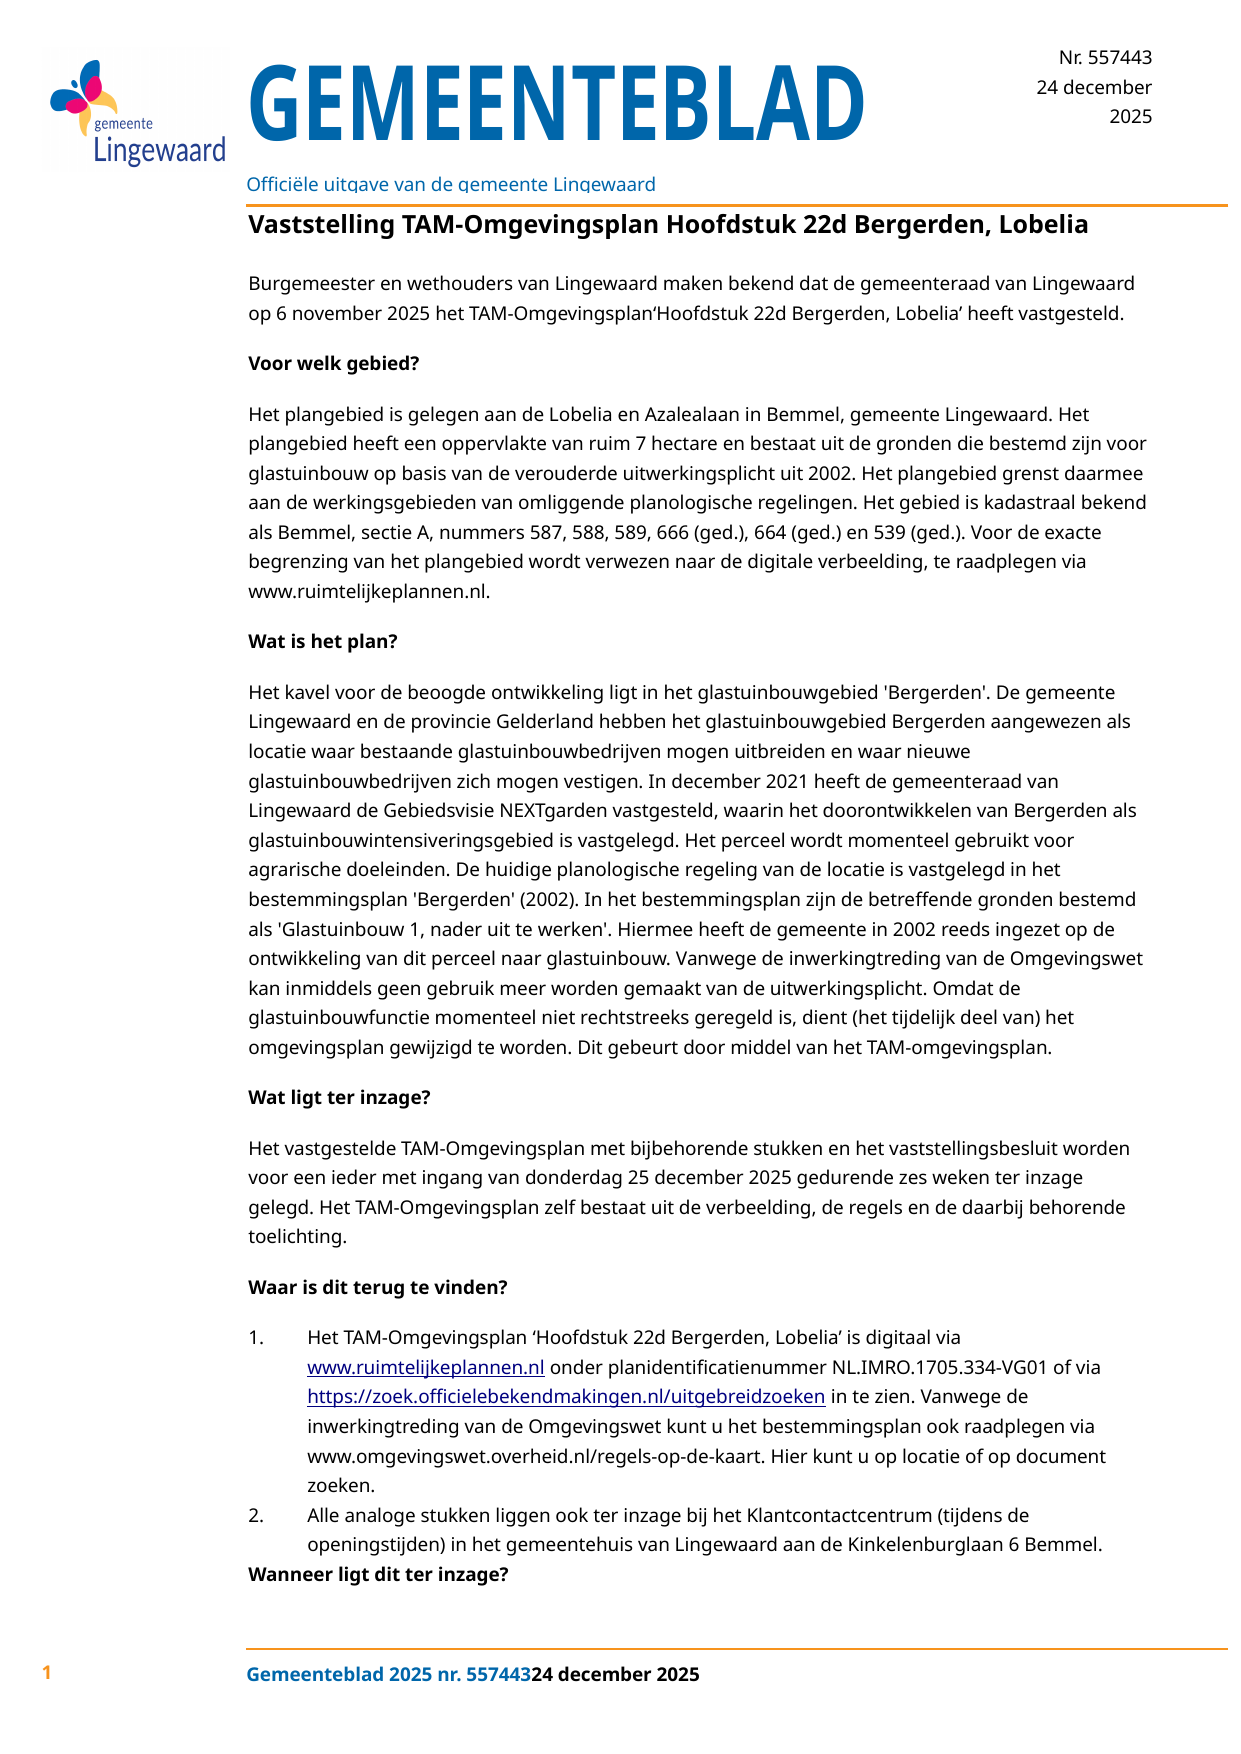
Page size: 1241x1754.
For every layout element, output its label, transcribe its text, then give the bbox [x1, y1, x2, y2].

text Waar is dit terug te vinden? [248, 1274, 1152, 1300]
text Wanneer ligt dit ter inzage? [248, 1561, 1152, 1587]
text Wat ligt ter inzage? [248, 1084, 1152, 1110]
picture [41, 47, 231, 172]
text Wat is het plan? [248, 629, 1152, 654]
list Alle analoge stukken liggen ook ter inzage bij het Klantcontactcentrum (tijdens de openingstijden) in het gemeentehuis van Lingewaard aan de Kinkelenburglaan 6 Bemmel. [248, 1502, 1152, 1557]
text Het kavel voor de beoogde ontwikkeling ligt in het glastuinbouwgebied 'Bergerden'. De gemeente Lingewaard en de provincie Gelderland hebben het glastuinbouwgebied Bergerden aangewezen als locatie waar bestaande glastuinbouwbedrijven mogen uitbreiden en waar nieuwe glastuinbouwbedrijven zich mogen vestigen. In december 2021 heeft de gemeenteraad van Lingewaard de Gebiedsvisie NEXTgarden vastgesteld, waarin het doorontwikkelen van Bergerden als glastuinbouwintensiveringsgebied is vastgelegd. Het perceel wordt momenteel gebruikt voor agrarische doeleinden. De huidige planologische regeling van de locatie is vastgelegd in het bestemmingsplan 'Bergerden' (2002). In het bestemmingsplan zijn de betreffende gronden bestemd als 'Glastuinbouw 1, nader uit te werken'. Hiermee heeft de gemeente in 2002 reeds ingezet op de ontwikkeling van dit perceel naar glastuinbouw. Vanwege de inwerkingtreding van de Omgevingswet kan inmiddels geen gebruik meer worden gemaakt van de uitwerkingsplicht. Omdat de glastuinbouwfunctie momenteel niet rechtstreeks geregeld is, dient (het tijdelijk deel van) het omgevingsplan gewijzigd te worden. Dit gebeurt door middel van het TAM-omgevingsplan. [248, 679, 1152, 1060]
text Het plangebied is gelegen aan de Lobelia en Azalealaan in Bemmel, gemeente Lingewaard. Het plangebied heeft een oppervlakte van ruim 7 hectare en bestaat uit de gronden die bestemd zijn voor glastuinbouw op basis van de verouderde uitwerkingsplicht uit 2002. Het plangebied grenst daarmee aan de werkingsgebieden van omliggende planologische regelingen. Het gebied is kadastraal bekend als Bemmel, sectie A, nummers 587, 588, 589, 666 (ged.), 664 (ged.) en 539 (ged.). Voor de exacte begrenzing van het plangebied wordt verwezen naar de digitale verbeelding, te raadplegen via www.ruimtelijkeplannen.nl. [248, 401, 1152, 604]
list Het TAM-Omgevingsplan ‘Hoofdstuk 22d Bergerden, Lobelia’ is digitaal via www.ruimtelijkeplannen.nl onder planidentificatienummer NL.IMRO.1705.334-VG01 of via https://zoek.officielebekendmakingen.nl/uitgebreidzoeken in te zien. Vanwege de inwerkingtreding van de Omgevingswet kunt u het bestemmingsplan ook raadplegen via www.omgevingswet.overheid.nl/regels-op-de-kaart. Hier kunt u op locatie of op document zoeken. [248, 1324, 1152, 1498]
text Vaststelling TAM-Omgevingsplan Hoofdstuk 22d Bergerden, Lobelia [248, 207, 1152, 241]
text Het vastgestelde TAM-Omgevingsplan met bijbehorende stukken en het vaststellingsbesluit worden voor een ieder met ingang van donderdag 25 december 2025 gedurende zes weken ter inzage gelegd. Het TAM-Omgevingsplan zelf bestaat uit de verbeelding, de regels en de daarbij behorende toelichting. [248, 1135, 1152, 1249]
text Voor welk gebied? [248, 350, 1152, 376]
text Burgemeester en wethouders van Lingewaard maken bekend dat de gemeenteraad van Lingewaard op 6 november 2025 het TAM-Omgevingsplan‘Hoofdstuk 22d Bergerden, Lobelia’ heeft vastgesteld. [248, 270, 1152, 326]
